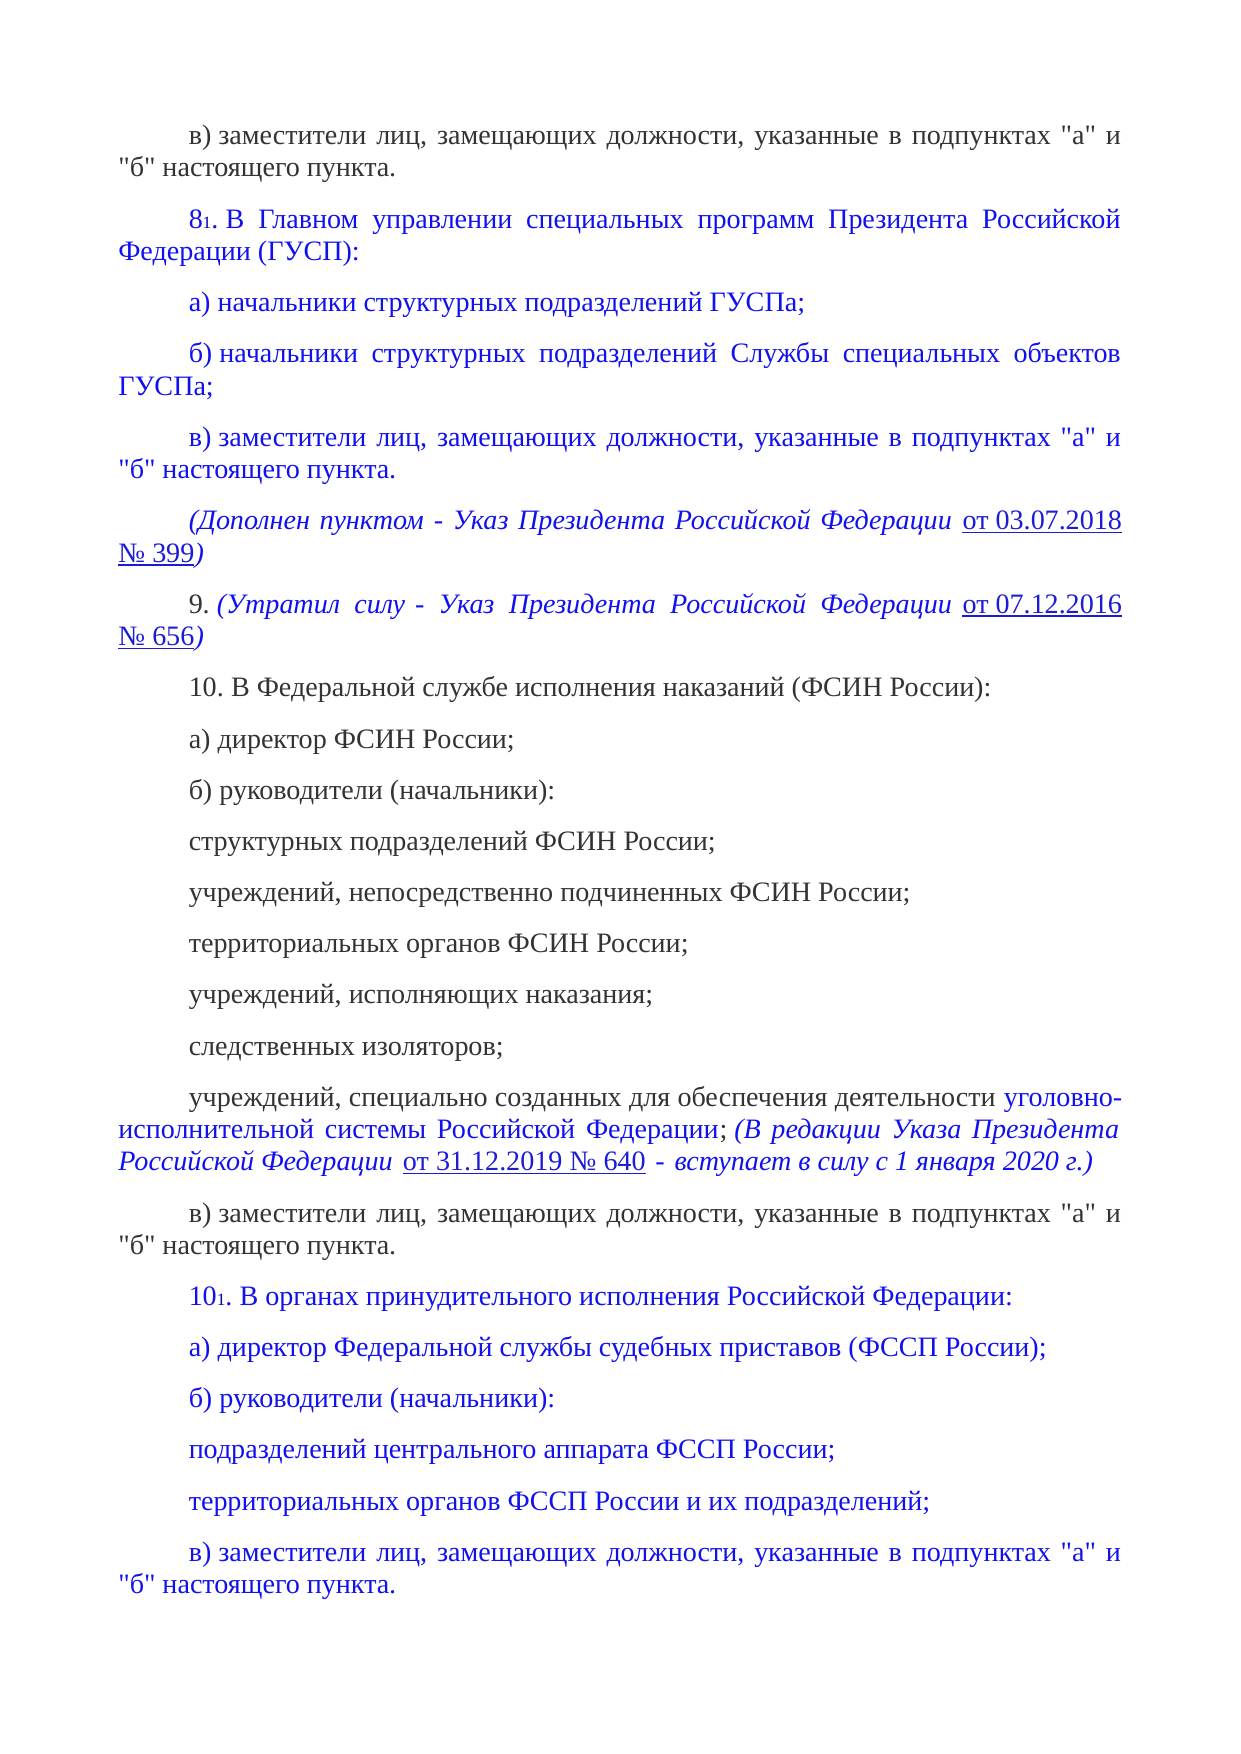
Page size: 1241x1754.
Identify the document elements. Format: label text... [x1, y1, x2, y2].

text 10. В Федеральной службе исполнения наказаний (ФСИН России): [118, 671, 1122, 703]
text а) директор Федеральной службы судебных приставов (ФССП России); [118, 1330, 1122, 1363]
text а) начальники структурных подразделений ГУСПа; [118, 285, 1122, 318]
text учреждений, исполняющих наказания; [118, 977, 1122, 1010]
text б) руководители (начальники): [118, 773, 1122, 805]
text (Дополнен пунктом - Указ Президента Российской Федерации от 03.07.2018 № 399) [118, 503, 1122, 568]
text территориальных органов ФССП России и их подразделений; [188, 1484, 1122, 1516]
text в) заместители лиц, замещающих должности, указанные в подпунктах "а" и "б" настоящего пункта. [118, 420, 1122, 485]
text б) начальники структурных подразделений Службы специальных объектов ГУСПа; [118, 336, 1122, 401]
text учреждений, непосредственно подчиненных ФСИН России; [118, 875, 1122, 907]
text следственных изоляторов; [118, 1028, 1122, 1061]
text в) заместители лиц, замещающих должности, указанные в подпунктах "а" и "б" настоящего пункта. [118, 1196, 1122, 1260]
text 9. (Утратил силу - Указ Президента Российской Федерации от 07.12.2016 № 656) [118, 587, 1122, 652]
text а) директор ФСИН России; [118, 722, 1122, 754]
text в) заместители лиц, замещающих должности, указанные в подпунктах "а" и "б" настоящего пункта. [118, 118, 1122, 183]
text 81. В Главном управлении специальных программ Президента Российской Федерации (ГУСП): [118, 202, 1122, 266]
text 101. В органах принудительного исполнения Российской Федерации: [118, 1279, 1122, 1312]
text структурных подразделений ФСИН России; [118, 824, 1122, 856]
text б) руководители (начальники): [118, 1381, 1122, 1414]
text в) заместители лиц, замещающих должности, указанные в подпунктах "а" и "б" настоящего пункта. [118, 1535, 1122, 1600]
text территориальных органов ФСИН России; [118, 926, 1122, 959]
text учреждений, специально созданных для обеспечения деятельности уголовно-исполнительной системы Российской Федерации; (В редакции Указа Президента Российской Федерации от 31.12.2019 № 640 - вступает в силу с 1 января 2020 г.) [118, 1080, 1122, 1177]
text подразделений центрального аппарата ФССП России; [188, 1433, 1122, 1465]
